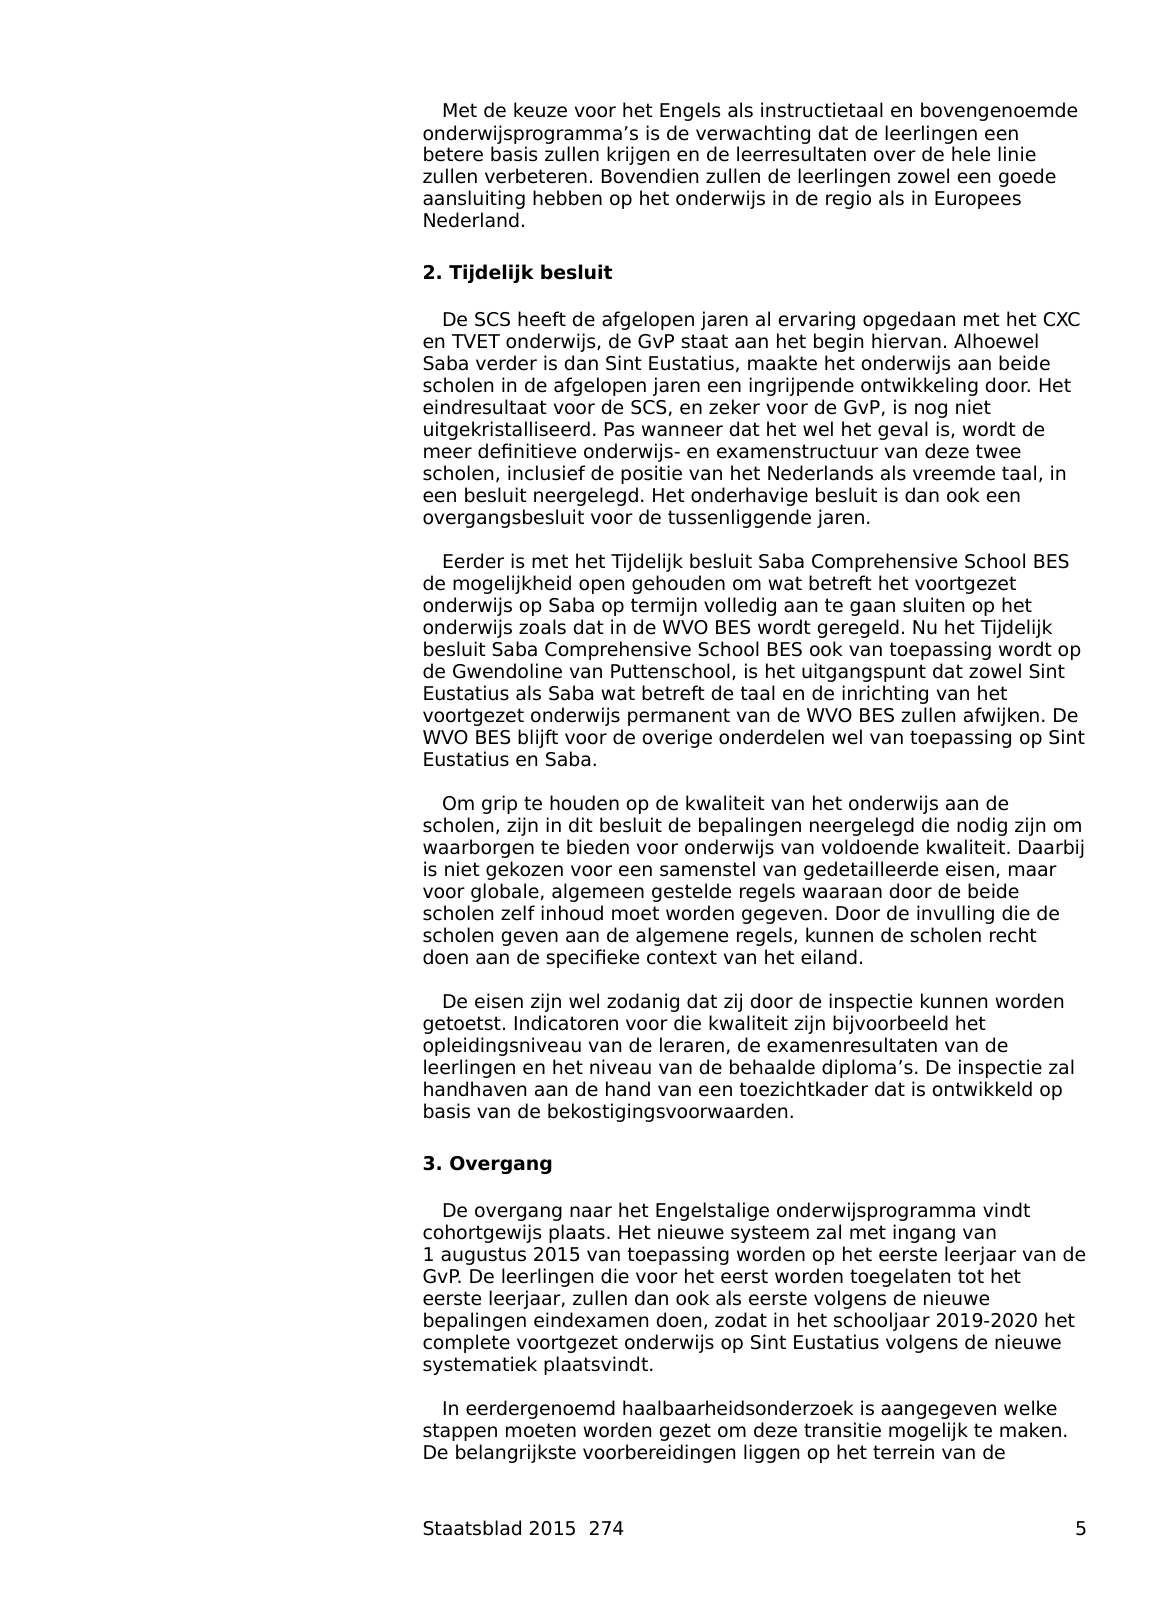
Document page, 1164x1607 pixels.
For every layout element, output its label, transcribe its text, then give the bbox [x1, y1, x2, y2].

text De SCS heeft de afgelopen jaren al ervaring opgedaan met het CXC en TVET onderwijs, de GvP staat aan het begin hiervan. Alhoewel Saba verder is dan Sint Eustatius, maakte het onderwijs aan beide scholen in de afgelopen jaren een ingrijpende ontwikkeling door. Het eindresultaat voor de SCS, en zeker voor de GvP, is nog niet uitgekristalliseerd. Pas wanneer dat het wel het geval is, wordt de meer definitieve onderwijs- en examenstructuur van deze twee scholen, inclusief de positie van het Nederlands als vreemde taal, in een besluit neergelegd. Het onderhavige besluit is dan ook een overgangsbesluit voor de tussenliggende jaren. [422, 309, 1087, 529]
subtitle 2. Tijdelijk besluit [422, 262, 1087, 284]
text De eisen zijn wel zodanig dat zij door de inspectie kunnen worden getoetst. Indicatoren voor die kwaliteit zijn bijvoorbeeld het opleidingsniveau van de leraren, de examenresultaten van de leerlingen en het niveau van de behaalde diploma’s. De inspectie zal handhaven aan de hand van een toezichtkader dat is ontwikkeld op basis van de bekostigingsvoorwaarden. [422, 991, 1087, 1123]
text Om grip te houden op de kwaliteit van het onderwijs aan de scholen, zijn in dit besluit de bepalingen neergelegd die nodig zijn om waarborgen te bieden voor onderwijs van voldoende kwaliteit. Daarbij is niet gekozen voor een samenstel van gedetailleerde eisen, maar voor globale, algemeen gestelde regels waaraan door de beide scholen zelf inhoud moet worden gegeven. Door de invulling die de scholen geven aan de algemene regels, kunnen de scholen recht doen aan de specifieke context van het eiland. [422, 793, 1087, 969]
text Eerder is met het Tijdelijk besluit Saba Comprehensive School BES de mogelijkheid open gehouden om wat betreft het voortgezet onderwijs op Saba op termijn volledig aan te gaan sluiten op het onderwijs zoals dat in de WVO BES wordt geregeld. Nu het Tijdelijk besluit Saba Comprehensive School BES ook van toepassing wordt op de Gwendoline van Puttenschool, is het uitgangspunt dat zowel Sint Eustatius als Saba wat betreft de taal en de inrichting van het voortgezet onderwijs permanent van de WVO BES zullen afwijken. De WVO BES blijft voor de overige onderdelen wel van toepassing op Sint Eustatius en Saba. [422, 551, 1087, 771]
text In eerdergenoemd haalbaarheidsonderzoek is aangegeven welke stappen moeten worden gezet om deze transitie mogelijk te maken. De belangrijkste voorbereidingen liggen op het terrein van de [422, 1398, 1087, 1464]
text De overgang naar het Engelstalige onderwijsprogramma vindt cohortgewijs plaats. Het nieuwe systeem zal met ingang van 1 augustus 2015 van toepassing worden op het eerste leerjaar van de GvP. De leerlingen die voor het eerst worden toegelaten tot het eerste leerjaar, zullen dan ook als eerste volgens de nieuwe bepalingen eindexamen doen, zodat in het schooljaar 2019-2020 het complete voortgezet onderwijs op Sint Eustatius volgens de nieuwe systematiek plaatsvindt. [422, 1200, 1087, 1376]
text Met de keuze voor het Engels als instructietaal en bovengenoemde onderwijsprogramma’s is de verwachting dat de leerlingen een betere basis zullen krijgen en de leerresultaten over de hele linie zullen verbeteren. Bovendien zullen de leerlingen zowel een goede aansluiting hebben op het onderwijs in de regio als in Europees Nederland. [422, 100, 1087, 232]
subtitle 3. Overgang [422, 1153, 1087, 1175]
